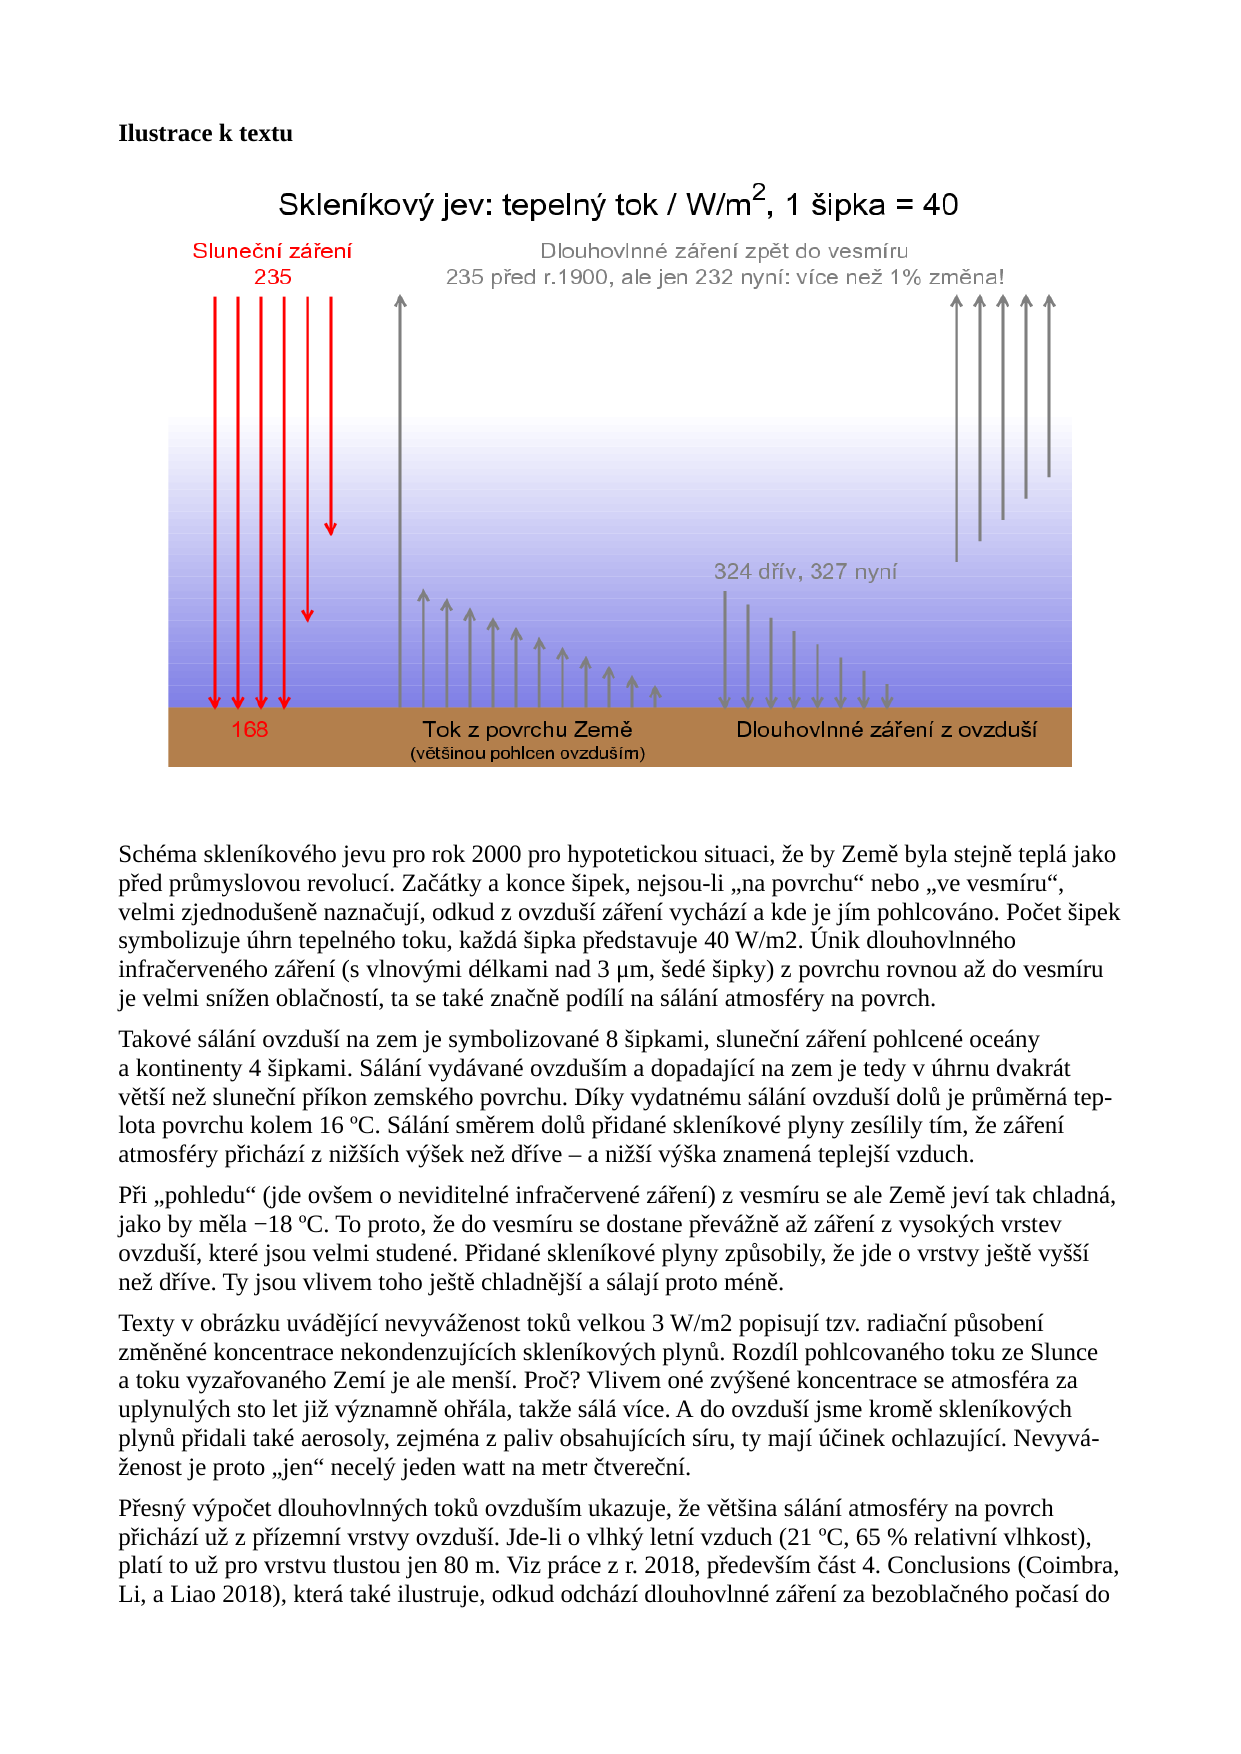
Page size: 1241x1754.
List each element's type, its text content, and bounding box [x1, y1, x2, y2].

text Schéma skleníkového jevu pro rok 2000 pro hypotetickou situaci, že by Země byla stejně teplá jako před průmyslovou revolucí. Začátky a konce šipek, nejsou-li „na povrchu“ nebo „ve vesmíru“, velmi zjednodušeně naznačují, odkud z ovzduší záření vychází a kde je jím pohlcováno. Počet šipek symbolizuje úhrn tepelného toku, každá šipka představuje 40 W/m2. Únik dlouhovlnného infračerveného záření (s vlnovými délkami nad 3 μm, šedé šipky) z povrchu rovnou až do vesmíru je velmi snížen oblačností, ta se také značně podílí na sálání atmosféry na povrch. [118, 839, 1122, 1012]
text Takové sálání ovzduší na zem je symbolizované 8 šipkami, sluneční záření pohlcené oceány a kontinenty 4 šipkami. Sálání vydávané ovzduším a dopa­dající na zem je tedy v úhrnu dvakrát větší než sluneční příkon zemského povrchu. Díky vydatnému sálání ovzduší dolů je prů­měrná tep­lota povrchu kolem 16 ºC. Sálání směrem dolů přidané skleníkové plyny zesílily tím, že záření atmosféry přichází z nižších výšek než dříve – a nižší výška znamená teplejší vzduch. [118, 1024, 1122, 1168]
text Přesný výpočet dlouhovlnných toků ovzduším ukazuje, že většina sálání atmosféry na povrch přichází už z přízemní vrstvy ovzduší. Jde-li o vlhký letní vzduch (21 ºC, 65 % relativní vlhkost), platí to už pro vrstvu tlustou jen 80 m. Viz práce z r. 2018, především část 4. Conclusions (Coimbra, Li, a Liao 2018), která také ilustruje, odkud odchází dlouhovlnné záření za bezoblačného počasí do [118, 1493, 1122, 1608]
subtitle Ilustrace k textu [118, 118, 1122, 147]
text Texty v obrázku uvádějící nevyváženost toků velkou 3 W/m2 popisují tzv. radiační působení změněné koncentrace nekondenzujících skleníkových plynů. Rozdíl pohlcovaného toku ze Slunce a toku vyza­řovaného Zemí je ale menší. Proč? Vlivem oné zvýšené koncentrace se atmosféra za uplynu­lých sto let již významně ohřála, takže sálá více. A do ovzduší jsme kromě skleníkových plynů přidali také aerosoly, zejména z paliv obsahujících síru, ty mají účinek ochlazující. Nevyvá­ženost je proto „jen“ necelý jeden watt na metr čtvereční. [118, 1308, 1122, 1481]
text Při „pohledu“ (jde ovšem o neviditelné infračervené záření) z vesmíru se ale Země jeví tak chladná, jako by měla −18 ºC. To proto, že do vesmíru se dostane převážně až záření z vy­sokých vrstev ovzduší, které jsou velmi studené. Přidané skleníkové plyny způsobily, že jde o vrstvy ještě vyšší než dříve. Ty jsou vlivem toho ještě chladnější a sálají proto méně. [118, 1181, 1122, 1296]
picture [168, 164, 1072, 767]
